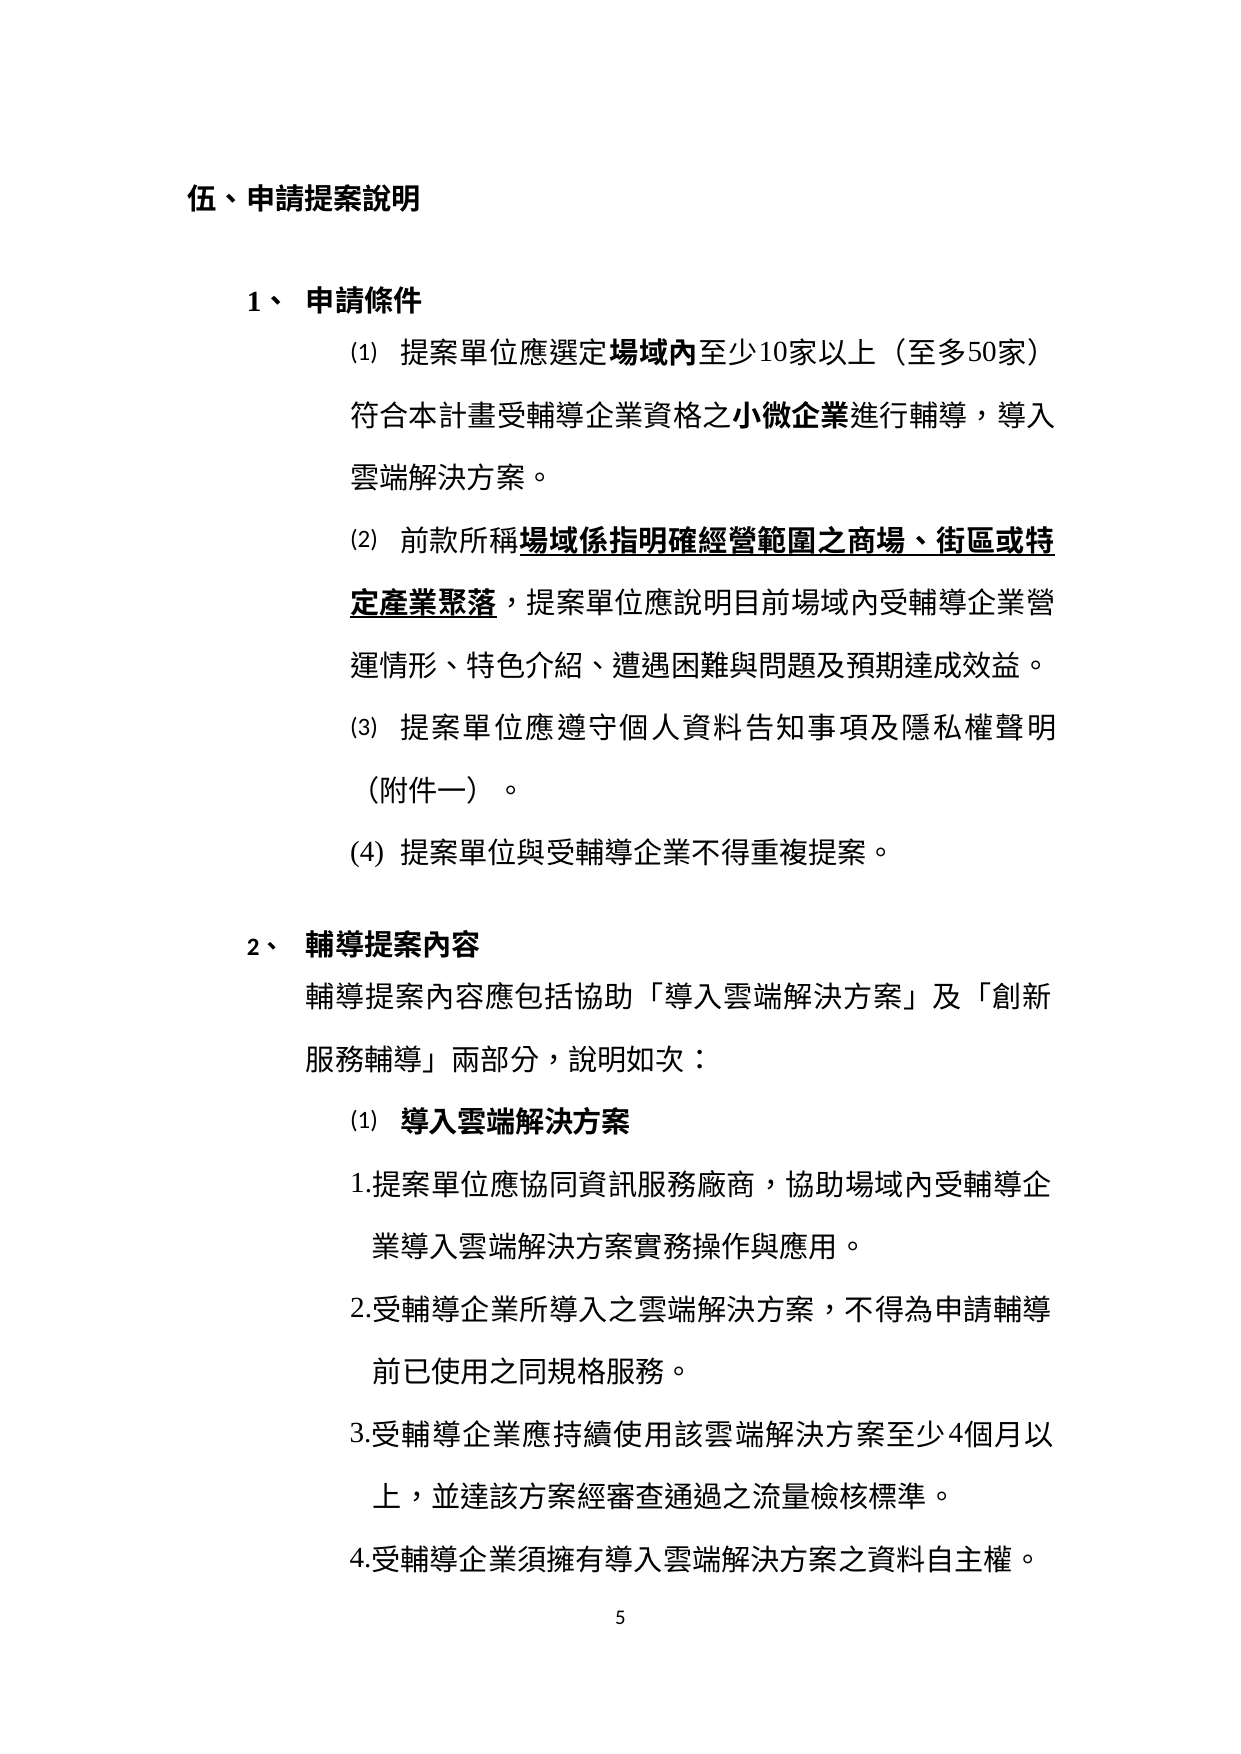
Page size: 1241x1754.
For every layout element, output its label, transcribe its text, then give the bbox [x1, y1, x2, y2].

list 申請提案說明 [187, 170, 1053, 220]
list 導入雲端解決方案 [350, 1088, 1056, 1151]
list 受輔導企業所導入之雲端解決方案，不得為申請輔導前已使用之同規格服務。 [350, 1276, 1054, 1401]
list 受輔導企業應持續使用該雲端解決方案至少4個月以上，並達該方案經審查通過之流量檢核標準。 [349, 1401, 1054, 1526]
list 輔導提案內容 [247, 901, 1053, 963]
list 申請條件 [247, 257, 1053, 320]
list 提案單位應協同資訊服務廠商，協助場域內受輔導企業導入雲端解決方案實務操作與應用。 [350, 1151, 1054, 1276]
list 受輔導企業須擁有導入雲端解決方案之資料自主權。 [349, 1526, 1054, 1588]
text 輔導提案內容應包括協助「導入雲端解決方案」及「創新服務輔導」兩部分，說明如次： [306, 963, 1054, 1088]
list 提案單位與受輔導企業不得重複提案。 [350, 820, 1056, 882]
list 提案單位應遵守個人資料告知事項及隱私權聲明（附件一）。 [350, 695, 1056, 820]
list 前款所稱場域係指明確經營範圍之商場、街區或特定產業聚落，提案單位應說明目前場域內受輔導企業營運情形、特色介紹、遭遇困難與問題及預期達成效益。 [350, 507, 1056, 695]
list 提案單位應選定場域內至少10家以上（至多50家）符合本計畫受輔導企業資格之小微企業進行輔導，導入雲端解決方案。 [350, 320, 1056, 507]
